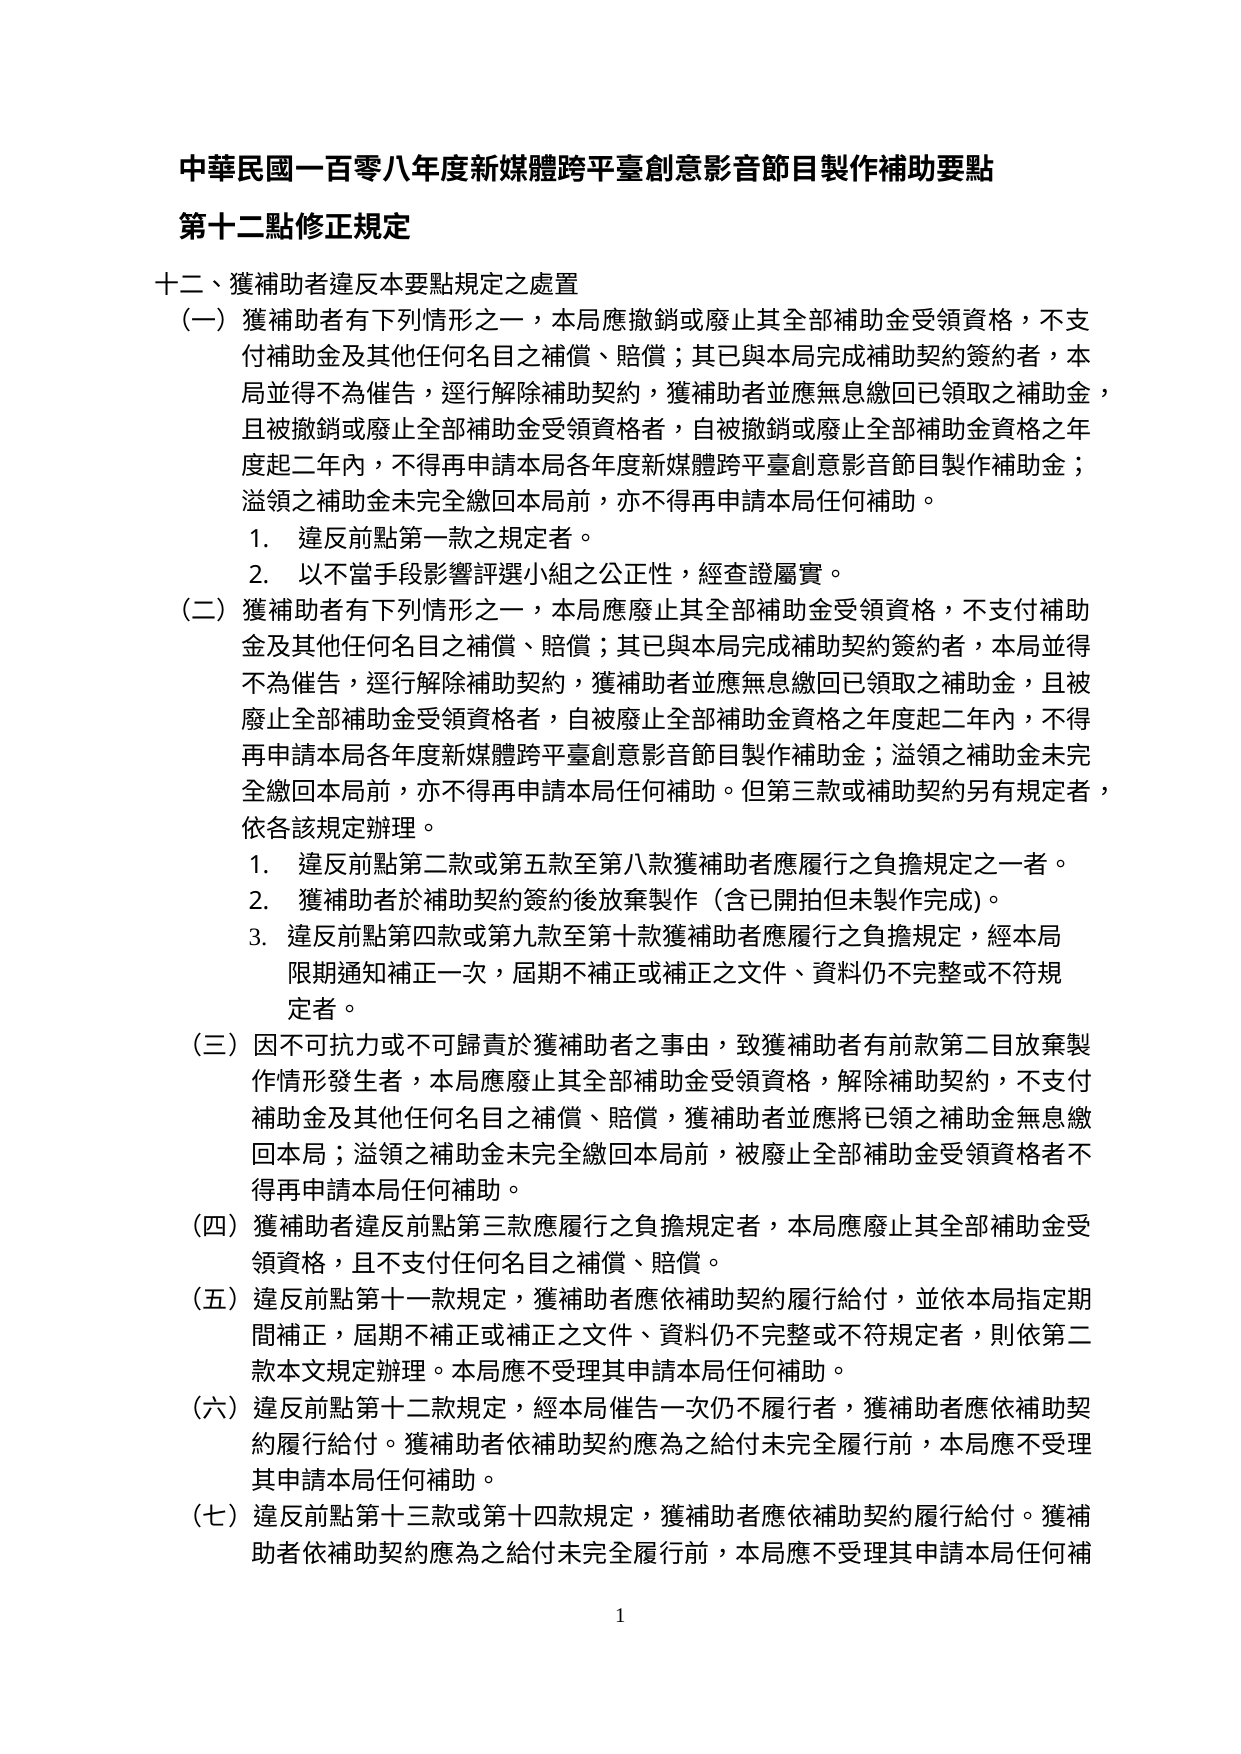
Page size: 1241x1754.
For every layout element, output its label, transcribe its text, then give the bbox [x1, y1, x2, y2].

text （五）違反前點第十一款規定，獲補助者應依補助契約履行給付，並依本局指定期間補正，屆期不補正或補正之文件、資料仍不完整或不符規定者，則依第二款本文規定辦理。本局應不受理其申請本局任何補助。 [177, 1279, 1092, 1388]
text 十二、獲補助者違反本要點規定之處置 [148, 264, 1092, 301]
list 違反前點第二款或第五款至第八款獲補助者應履行之負擔規定之一者。 [248, 844, 1092, 881]
text （六）違反前點第十二款規定，經本局催告一次仍不履行者，獲補助者應依補助契約履行給付。獲補助者依補助契約應為之給付未完全履行前，本局應不受理其申請本局任何補助。 [177, 1388, 1092, 1497]
text （四）獲補助者違反前點第三款應履行之負擔規定者，本局應廢止其全部補助金受領資格，且不支付任何名目之補償、賠償。 [177, 1207, 1092, 1279]
list 獲補助者於補助契約簽約後放棄製作（含已開拍但未製作完成)。 [248, 881, 1092, 917]
list 違反前點第四款或第九款至第十款獲補助者應履行之負擔規定，經本局 [248, 917, 1092, 953]
list 獲補助者有下列情形之一，本局應廢止其全部補助金受領資格，不支付補助金及其他任何名目之補償、賠償；其已與本局完成補助契約簽約者，本局並得不為催告，逕行解除補助契約，獲補助者並應無息繳回已領取之補助金，且被廢止全部補助金受領資格者，自被廢止全部補助金資格之年度起二年內，不得再申請本局各年度新媒體跨平臺創意影音節目製作補助金；溢領之補助金未完全繳回本局前，亦不得再申請本局任何補助。但第三款或補助契約另有規定者，依各該規定辦理。 [166, 591, 1092, 844]
text 中華民國一百零八年度新媒體跨平臺創意影音節目製作補助要點 [148, 148, 1092, 187]
list 獲補助者有下列情形之一，本局應撤銷或廢止其全部補助金受領資格，不支付補助金及其他任何名目之補償、賠償；其已與本局完成補助契約簽約者，本局並得不為催告，逕行解除補助契約，獲補助者並應無息繳回已領取之補助金，且被撤銷或廢止全部補助金受領資格者，自被撤銷或廢止全部補助金資格之年度起二年內，不得再申請本局各年度新媒體跨平臺創意影音節目製作補助金；溢領之補助金未完全繳回本局前，亦不得再申請本局任何補助。 [166, 301, 1092, 518]
list 以不當手段影響評選小組之公正性，經查證屬實。 [248, 554, 1092, 591]
text （七）違反前點第十三款或第十四款規定，獲補助者應依補助契約履行給付。獲補助者依補助契約應為之給付未完全履行前，本局應不受理其申請本局任何補 [177, 1497, 1092, 1569]
list 限期通知補正一次，屆期不補正或補正之文件、資料仍不完整或不符規 [248, 953, 1092, 989]
list 違反前點第一款之規定者。 [248, 518, 1092, 554]
list 定者。 [248, 989, 1092, 1026]
text 第十二點修正規定 [148, 206, 1092, 246]
text （三）因不可抗力或不可歸責於獲補助者之事由，致獲補助者有前款第二目放棄製作情形發生者，本局應廢止其全部補助金受領資格，解除補助契約，不支付補助金及其他任何名目之補償、賠償，獲補助者並應將已領之補助金無息繳回本局；溢領之補助金未完全繳回本局前，被廢止全部補助金受領資格者不得再申請本局任何補助。 [177, 1026, 1092, 1207]
